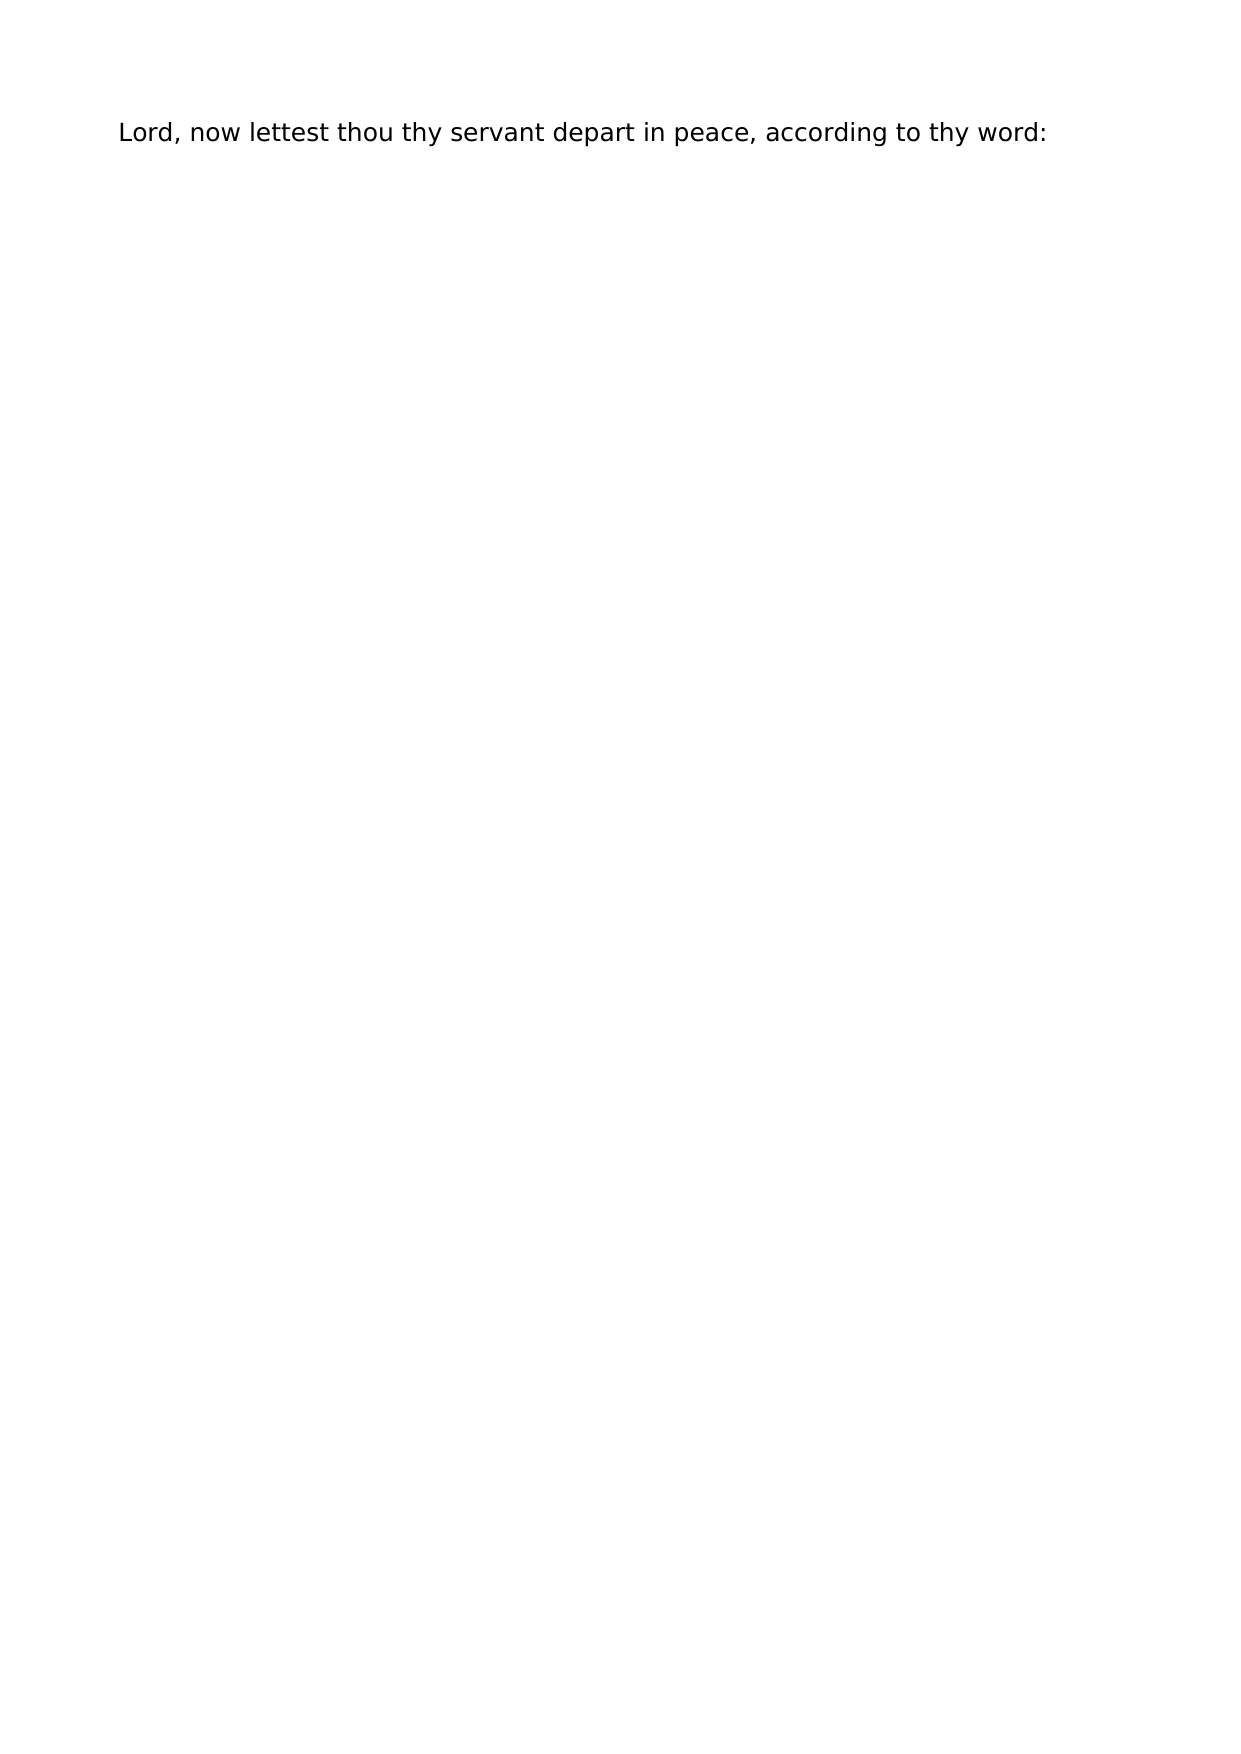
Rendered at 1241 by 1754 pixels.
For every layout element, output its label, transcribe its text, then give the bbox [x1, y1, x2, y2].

text Lord, now lettest thou thy servant depart in peace, according to thy word: [118, 118, 1122, 147]
